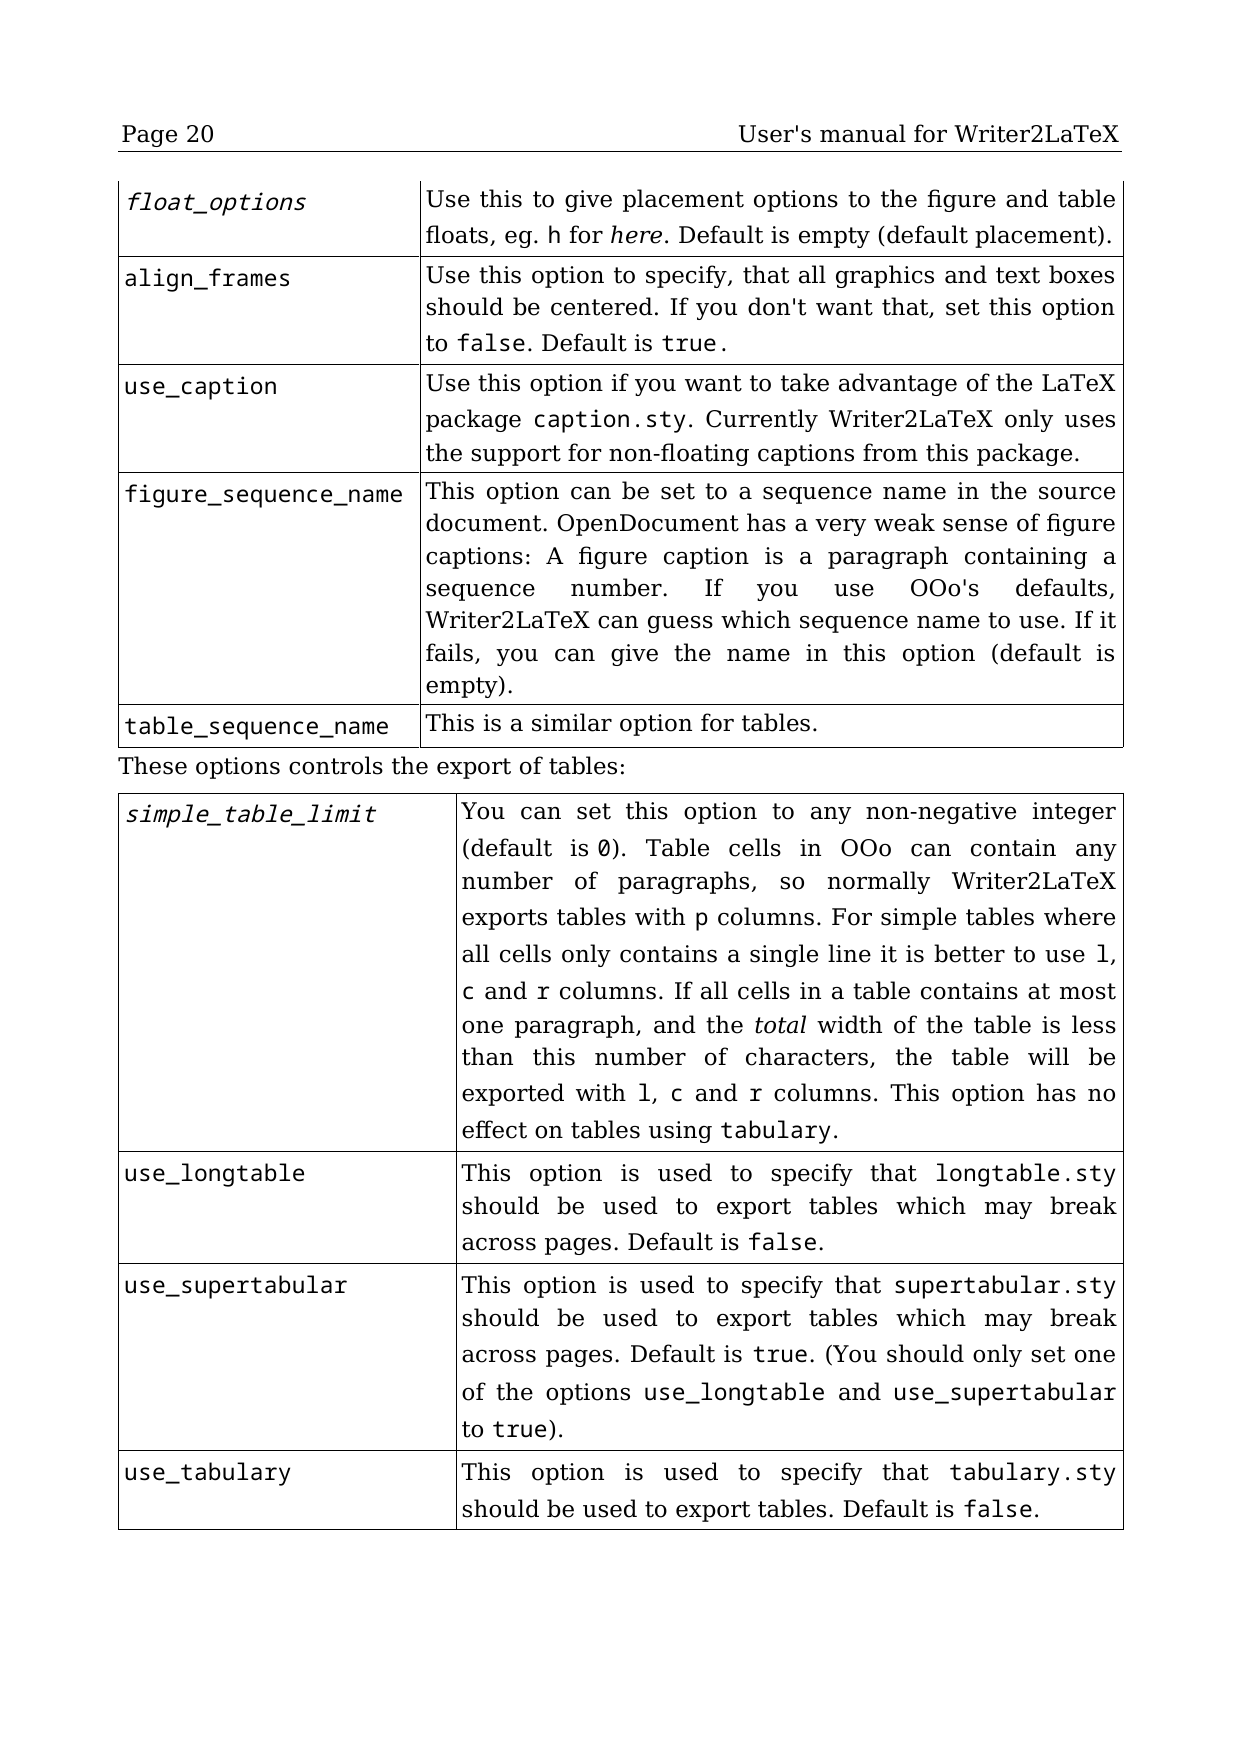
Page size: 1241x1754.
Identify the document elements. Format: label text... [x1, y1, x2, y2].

table_cell This option is used to specify that tabulary.sty should be used to export tables. Default is false. [457, 1451, 1123, 1529]
table_cell This is a similar option for tables. [421, 705, 1123, 747]
table_cell This option can be set to a sequence name in the source document. OpenDocument has a very weak sense of figure captions: A figure caption is a paragraph containing a sequence number. If you use OOo's defaults, Writer2LaTeX can guess which sequence name to use. If it fails, you can give the name in this option (default is empty). [421, 473, 1123, 704]
table_header You can set this option to any non-negative integer (default is 0). Table cells in OOo can contain any number of paragraphs, so normally Writer2LaTeX exports tables with p columns. For simple tables where all cells only contains a single line it is better to use l, c and r columns. If all cells in a table contains at most one paragraph, and the total width of the table is less than this number of characters, the table will be exported with l, c and r columns. This option has no effect on tables using tabulary. [457, 794, 1123, 1151]
table_cell align_frames [119, 257, 419, 364]
table_cell This option is used to specify that supertabular.sty should be used to export tables which may break across pages. Default is true. (You should only set one of the options use_longtable and use_supertabular to true). [457, 1264, 1123, 1450]
table_cell figure_sequence_name [119, 473, 419, 704]
table_cell use_caption [119, 365, 419, 472]
table_header simple_table_limit [119, 794, 456, 1151]
table_cell table_sequence_name [119, 705, 419, 747]
table_cell Use this option to specify, that all graphics and text boxes should be centered. If you don't want that, set this option to false. Default is true. [421, 257, 1123, 364]
table_cell use_longtable [119, 1152, 456, 1263]
table_cell use_supertabular [119, 1264, 456, 1450]
table_cell Use this option if you want to take advantage of the LaTeX package caption.sty. Currently Writer2LaTeX only uses the support for non-floating captions from this package. [421, 365, 1123, 472]
table_cell Use this to give placement options to the figure and table floats, eg. h for here. Default is empty (default placement). [421, 181, 1123, 256]
table_cell float_options [119, 181, 419, 256]
text These options controls the export of tables: [118, 753, 1122, 780]
table_cell This option is used to specify that longtable.sty should be used to export tables which may break across pages. Default is false. [457, 1152, 1123, 1263]
table_cell use_tabulary [119, 1451, 456, 1529]
